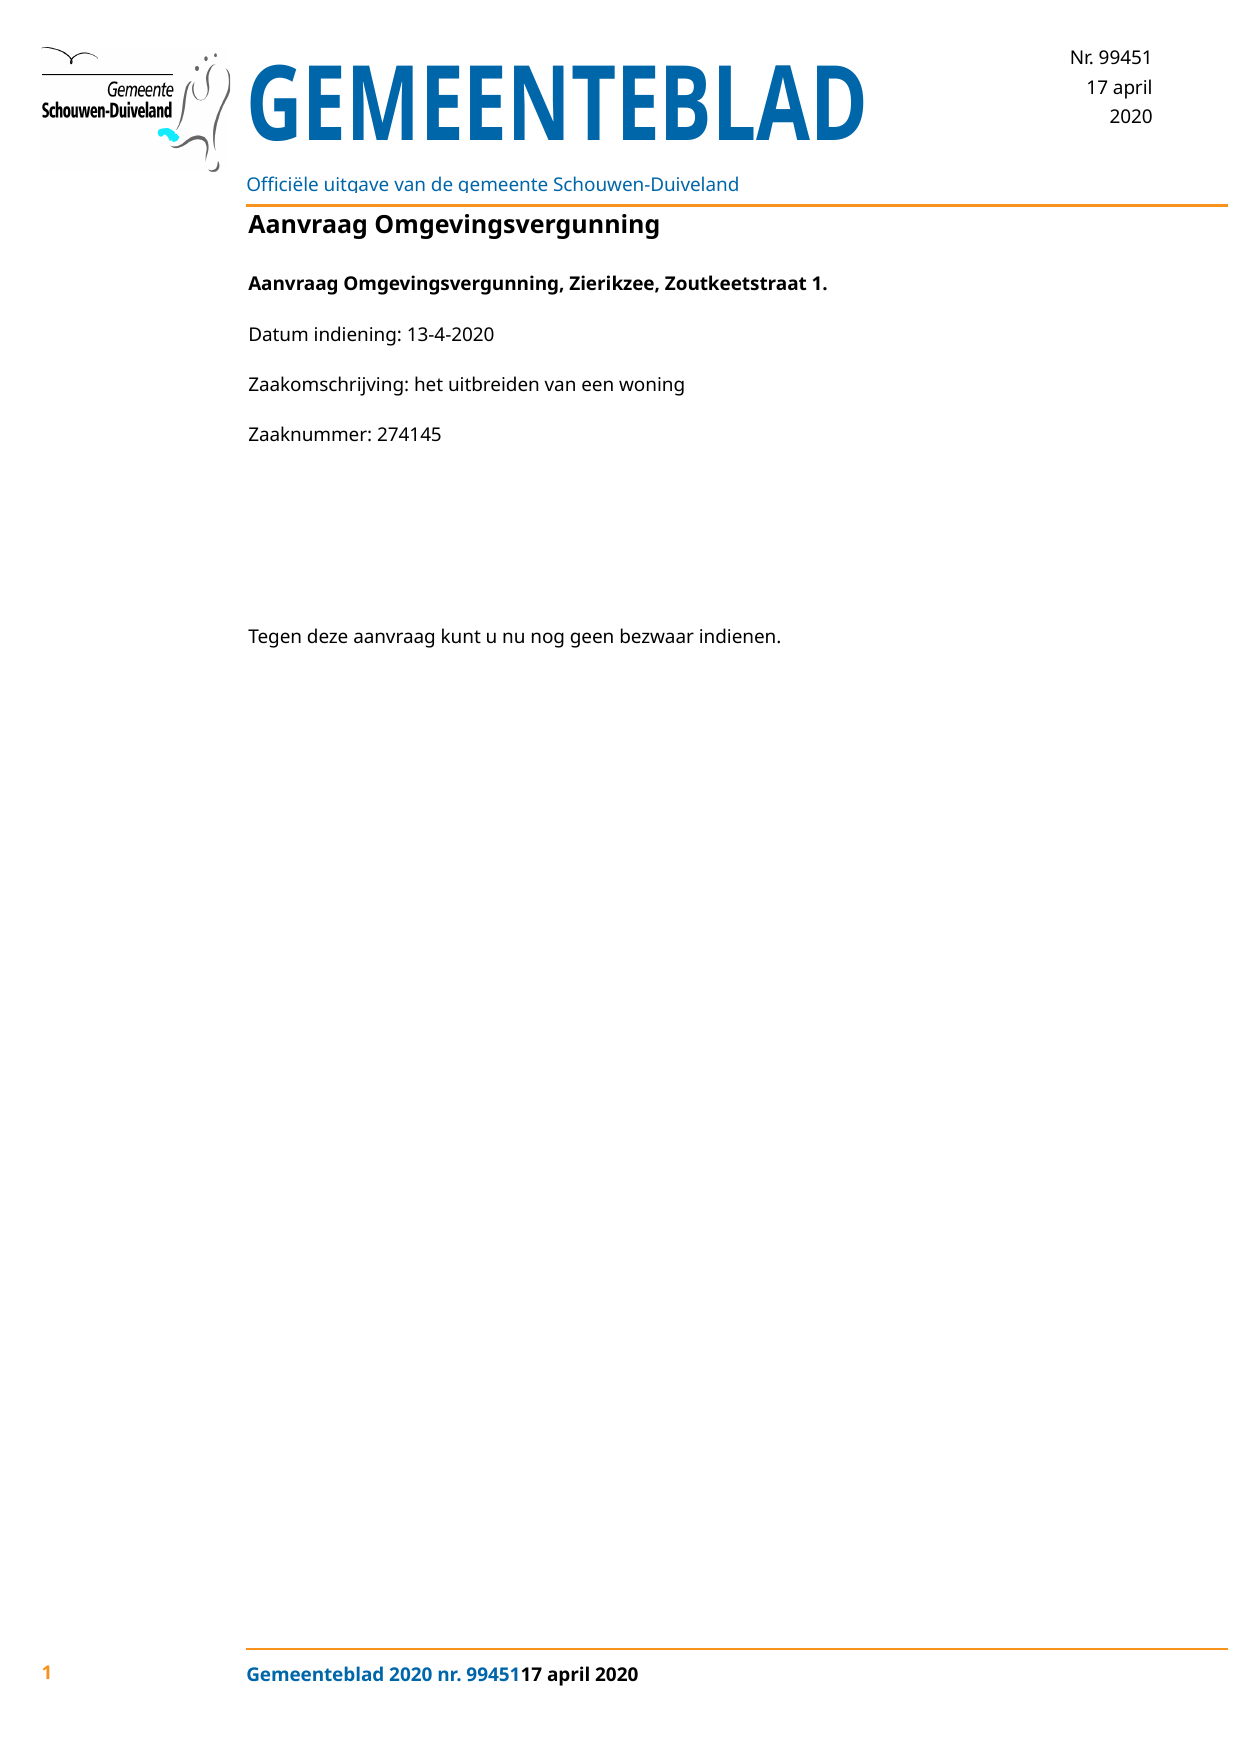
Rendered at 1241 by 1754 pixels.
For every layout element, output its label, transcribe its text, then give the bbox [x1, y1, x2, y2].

text Aanvraag Omgevingsvergunning [248, 207, 1152, 241]
text Aanvraag Omgevingsvergunning, Zierikzee, Zoutkeetstraat 1. [248, 270, 1152, 296]
picture [41, 47, 231, 172]
text Zaaknummer: 274145 [248, 422, 1152, 447]
text Zaakomschrijving: het uitbreiden van een woning [248, 371, 1152, 397]
text Datum indiening: 13-4-2020 [248, 321, 1152, 346]
text Tegen deze aanvraag kunt u nu nog geen bezwaar indienen. [248, 623, 1152, 649]
